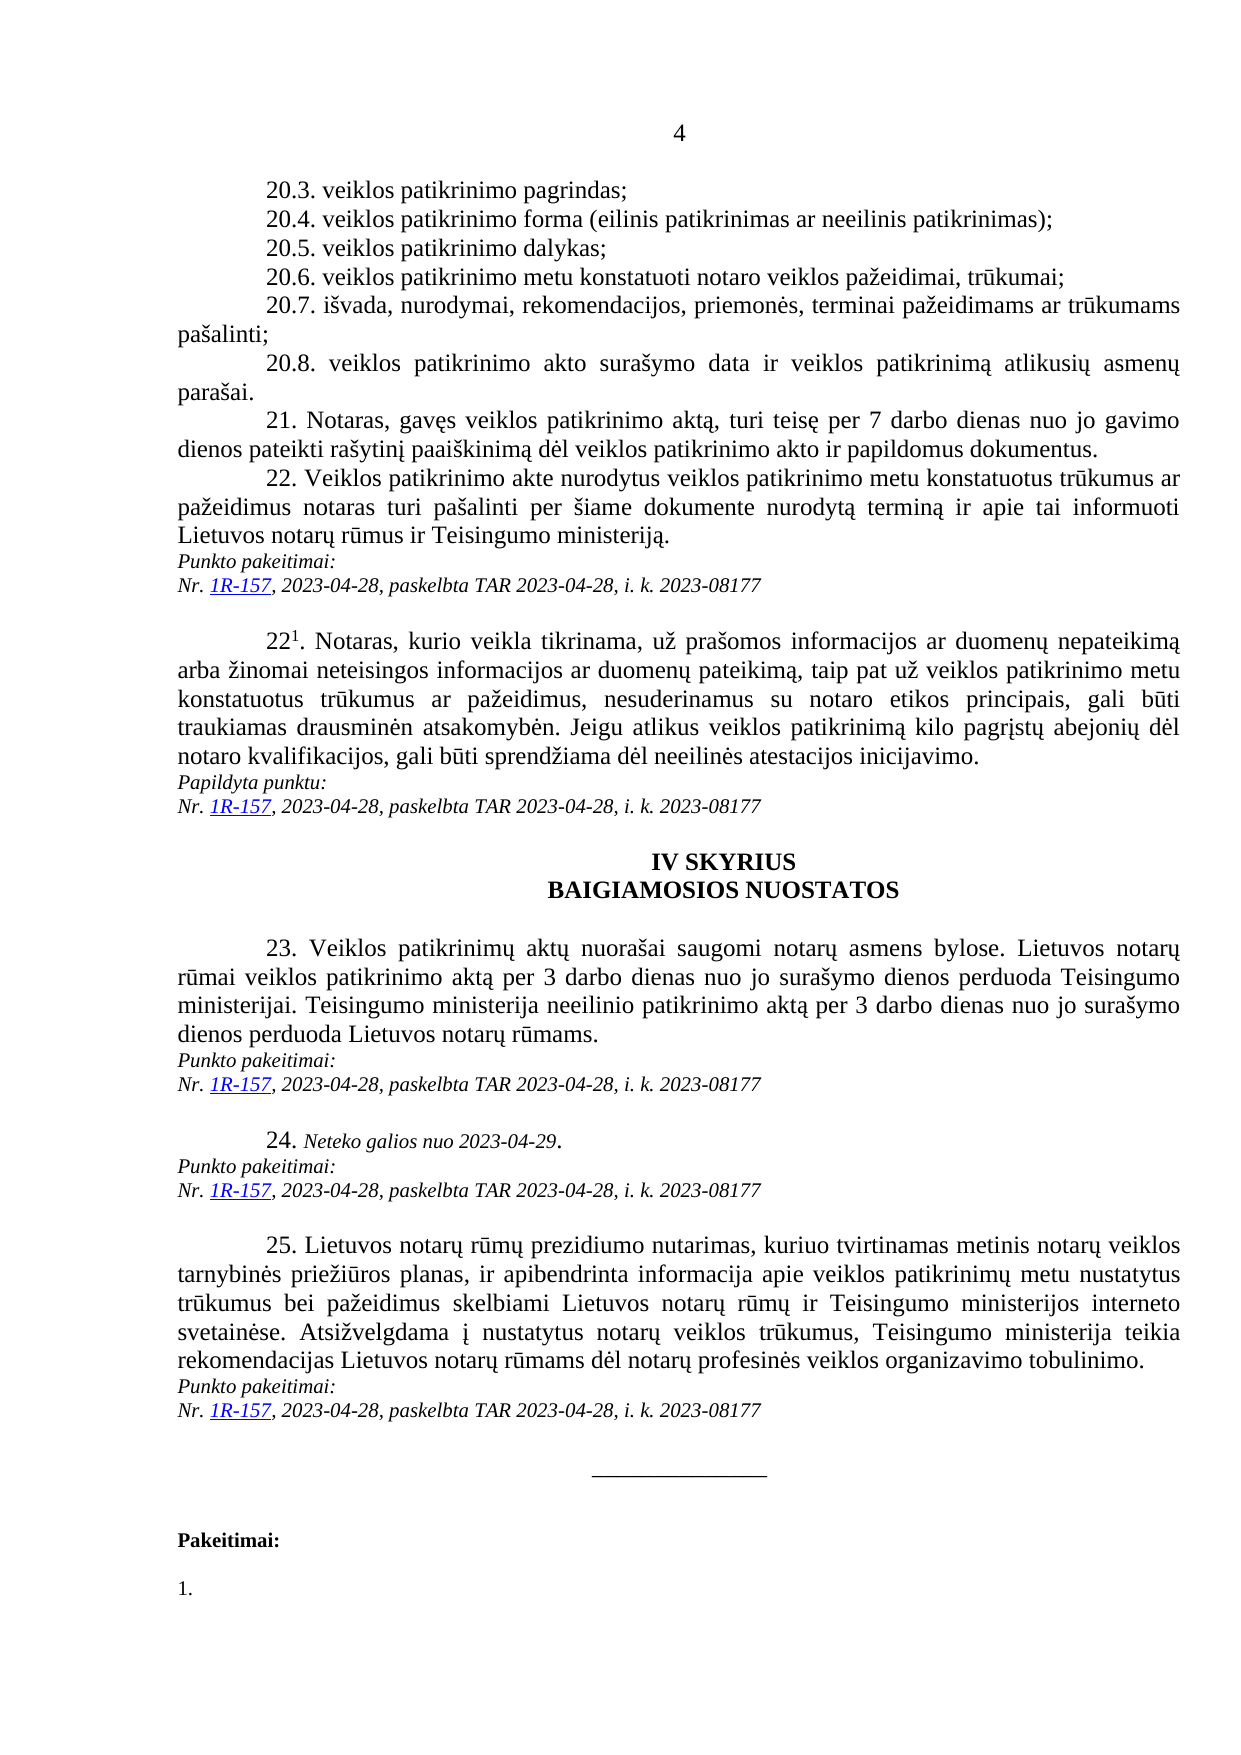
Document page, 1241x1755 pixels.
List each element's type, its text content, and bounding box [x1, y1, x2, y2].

text 20.8. veiklos patikrinimo akto surašymo data ir veiklos patikrinimą atlikusių asmenų parašai. [177, 348, 1181, 406]
text 20.6. veiklos patikrinimo metu konstatuoti notaro veiklos pažeidimai, trūkumai; [177, 262, 1181, 291]
text Nr. 1R-157, 2023-04-28, paskelbta TAR 2023-04-28, i. k. 2023-08177 [177, 573, 1181, 597]
text 221. Notaras, kurio veikla tikrinama, už prašomos informacijos ar duomenų nepateikimą arba žinomai neteisingos informacijos ar duomenų pateikimą, taip pat už veiklos patikrinimo metu konstatuotus trūkumus ar pažeidimus, nesuderinamus su notaro etikos principais, gali būti traukiamas drausminėn atsakomybėn. Jeigu atlikus veiklos patikrinimą kilo pagrįstų abejonių dėl notaro kvalifikacijos, gali būti sprendžiama dėl neeilinės atestacijos inicijavimo. [177, 626, 1181, 770]
text 20.7. išvada, nurodymai, rekomendacijos, priemonės, terminai pažeidimams ar trūkumams pašalinti; [177, 291, 1181, 348]
text 23. Veiklos patikrinimų aktų nuorašai saugomi notarų asmens bylose. Lietuvos notarų rūmai veiklos patikrinimo aktą per 3 darbo dienas nuo jo surašymo dienos perduoda Teisingumo ministerijai. Teisingumo ministerija neeilinio patikrinimo aktą per 3 darbo dienas nuo jo surašymo dienos perduoda Lietuvos notarų rūmams. [177, 933, 1181, 1048]
text 20.4. veiklos patikrinimo forma (eilinis patikrinimas ar neeilinis patikrinimas); [177, 204, 1181, 233]
text Punkto pakeitimai: [177, 1374, 1181, 1398]
text Papildyta punktu: [177, 770, 1181, 794]
text 25. Lietuvos notarų rūmų prezidiumo nutarimas, kuriuo tvirtinamas metinis notarų veiklos tarnybinės priežiūros planas, ir apibendrinta informacija apie veiklos patikrinimų metu nustatytus trūkumus bei pažeidimus skelbiami Lietuvos notarų rūmų ir Teisingumo ministerijos interneto svetainėse. Atsižvelgdama į nustatytus notarų veiklos trūkumus, Teisingumo ministerija teikia rekomendacijas Lietuvos notarų rūmams dėl notarų profesinės veiklos organizavimo tobulinimo. [177, 1231, 1181, 1374]
text ______________ [177, 1451, 1181, 1480]
text 1. [177, 1576, 1181, 1600]
text Nr. 1R-157, 2023-04-28, paskelbta TAR 2023-04-28, i. k. 2023-08177 [177, 794, 1181, 818]
text 21. Notaras, gavęs veiklos patikrinimo aktą, turi teisę per 7 darbo dienas nuo jo gavimo dienos pateikti rašytinį paaiškinimą dėl veiklos patikrinimo akto ir papildomus dokumentus. [177, 406, 1181, 463]
text 24. Neteko galios nuo 2023-04-29. [177, 1125, 1181, 1154]
text Punkto pakeitimai: [177, 1048, 1181, 1072]
text 22. Veiklos patikrinimo akte nurodytus veiklos patikrinimo metu konstatuotus trūkumus ar pažeidimus notaras turi pašalinti per šiame dokumente nurodytą terminą ir apie tai informuoti Lietuvos notarų rūmus ir Teisingumo ministeriją. [177, 463, 1181, 549]
text Nr. 1R-157, 2023-04-28, paskelbta TAR 2023-04-28, i. k. 2023-08177 [177, 1072, 1181, 1096]
text Nr. 1R-157, 2023-04-28, paskelbta TAR 2023-04-28, i. k. 2023-08177 [177, 1178, 1181, 1202]
text IV SKYRIUS [177, 847, 1181, 876]
text 20.5. veiklos patikrinimo dalykas; [177, 233, 1181, 262]
text 20.3. veiklos patikrinimo pagrindas; [177, 176, 1181, 204]
text Punkto pakeitimai: [177, 549, 1181, 573]
text Nr. 1R-157, 2023-04-28, paskelbta TAR 2023-04-28, i. k. 2023-08177 [177, 1398, 1181, 1422]
text Pakeitimai: [177, 1528, 1181, 1552]
text Punkto pakeitimai: [177, 1154, 1181, 1178]
text BAIGIAMOSIOS NUOSTATOS [177, 876, 1181, 904]
